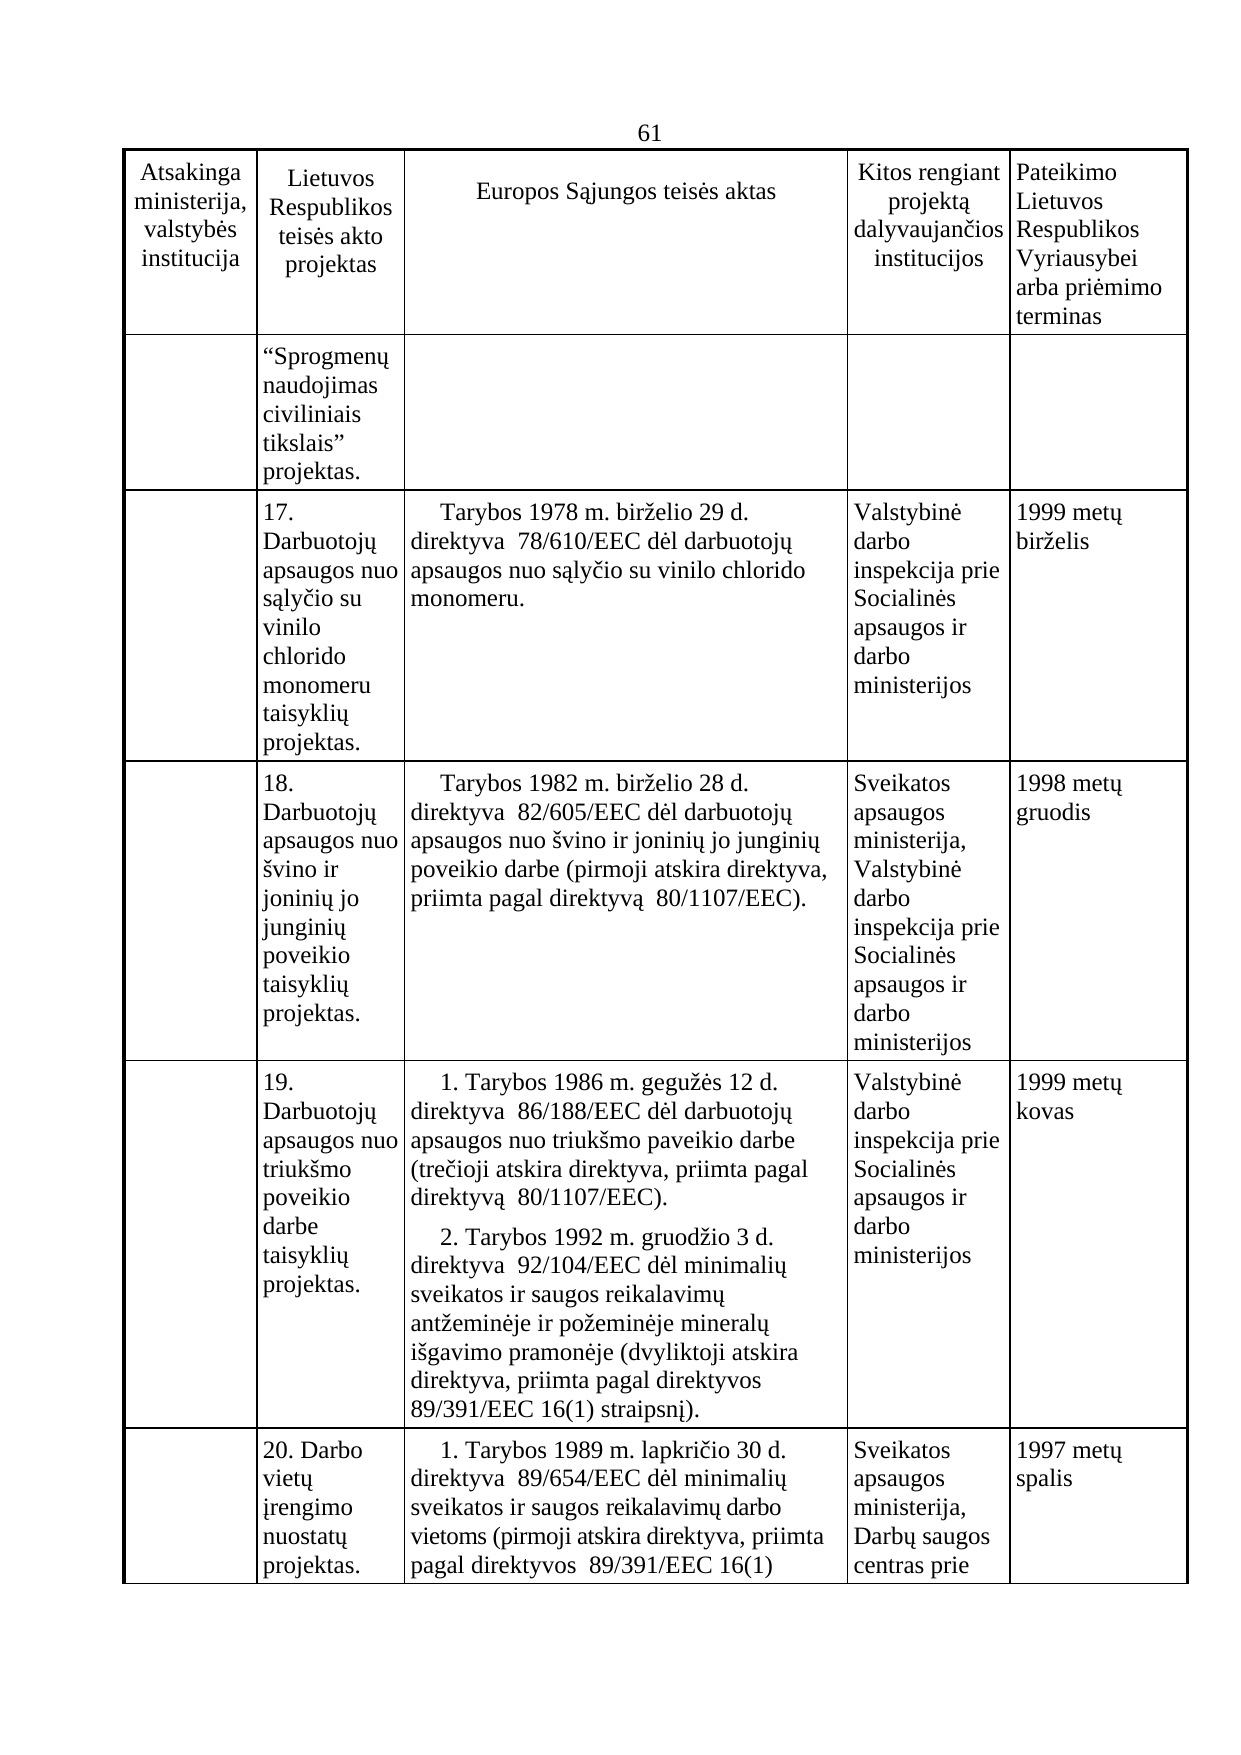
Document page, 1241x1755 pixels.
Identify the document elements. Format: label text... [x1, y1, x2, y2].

table_header Atsakinga ministerija, valstybės institucija [126, 151, 256, 334]
table_cell 17. Darbuotojų apsaugos nuo sąlyčio su vinilo chlorido monomeru taisyklių projektas. [258, 491, 404, 760]
table_cell [126, 491, 256, 760]
table_cell Tarybos 1982 m. birželio 28 d. direktyva 82/605/EEC dėl darbuotojų apsaugos nuo švino ir joninių jo junginių poveikio darbe (pirmoji atskira direktyva, priimta pagal direktyvą 80/1107/EEC). [405, 762, 847, 1059]
table_cell 1. Tarybos 1989 m. lapkričio 30 d. direktyva 89/654/EEC dėl minimalių sveikatos ir saugos reikalavimų darbo vietoms (pirmoji atskira direktyva, priimta pagal direktyvos 89/391/EEC 16(1) [405, 1429, 847, 1583]
table_cell Sveikatos apsaugos ministerija, Darbų saugos centras prie [848, 1429, 1009, 1583]
table_cell “Sprogmenų naudojimas civiliniais tikslais” projektas. [258, 335, 404, 489]
table_cell 1999 metų birželis [1011, 491, 1186, 760]
table_cell Valstybinė darbo inspekcija prie Socialinės apsaugos ir darbo ministerijos [848, 491, 1009, 760]
table_cell [405, 335, 847, 489]
table_cell Tarybos 1978 m. birželio 29 d. direktyva 78/610/EEC dėl darbuotojų apsaugos nuo sąlyčio su vinilo chlorido monomeru. [405, 491, 847, 760]
table_cell [126, 1429, 256, 1583]
table_header Europos Sąjungos teisės aktas [405, 151, 847, 334]
table_cell 1997 metų spalis [1011, 1429, 1186, 1583]
table_cell [126, 335, 256, 489]
table_cell [1011, 335, 1186, 489]
table_cell [126, 762, 256, 1059]
table_cell Sveikatos apsaugos ministerija, Valstybinė darbo inspekcija prie Socialinės apsaugos ir darbo ministerijos [848, 762, 1009, 1059]
table_cell 1999 metų kovas [1011, 1061, 1186, 1427]
table_cell 1. Tarybos 1986 m. gegužės 12 d. direktyva 86/188/EEC dėl darbuotojų apsaugos nuo triukšmo paveikio darbe (trečioji atskira direktyva, priimta pagal direktyvą 80/1107/EEC). 2. Tarybos 1992 m. gruodžio 3 d. direktyva 92/104/EEC dėl minimalių sveikatos ir saugos reikalavimų antžeminėje ir požeminėje mineralų išgavimo pramonėje (dvyliktoji atskira direktyva, priimta pagal direktyvos 89/391/EEC 16(1) straipsnį). [405, 1061, 847, 1427]
table_cell [848, 335, 1009, 489]
table_header Kitos rengiant projektą dalyvaujančios institucijos [848, 151, 1009, 334]
table_cell 18. Darbuotojų apsaugos nuo švino ir joninių jo junginių poveikio taisyklių projektas. [258, 762, 404, 1059]
table_cell 20. Darbo vietų įrengimo nuostatų projektas. [258, 1429, 404, 1583]
table_header Pateikimo Lietuvos Respublikos Vyriausybei arba priėmimo terminas [1011, 151, 1186, 334]
table_cell [126, 1061, 256, 1427]
table_header Lietuvos Respublikos teisės akto projektas [258, 151, 404, 334]
table_cell Valstybinė darbo inspekcija prie Socialinės apsaugos ir darbo ministerijos [848, 1061, 1009, 1427]
table_cell 1998 metų gruodis [1011, 762, 1186, 1059]
table_cell 19. Darbuotojų apsaugos nuo triukšmo poveikio darbe taisyklių projektas. [258, 1061, 404, 1427]
